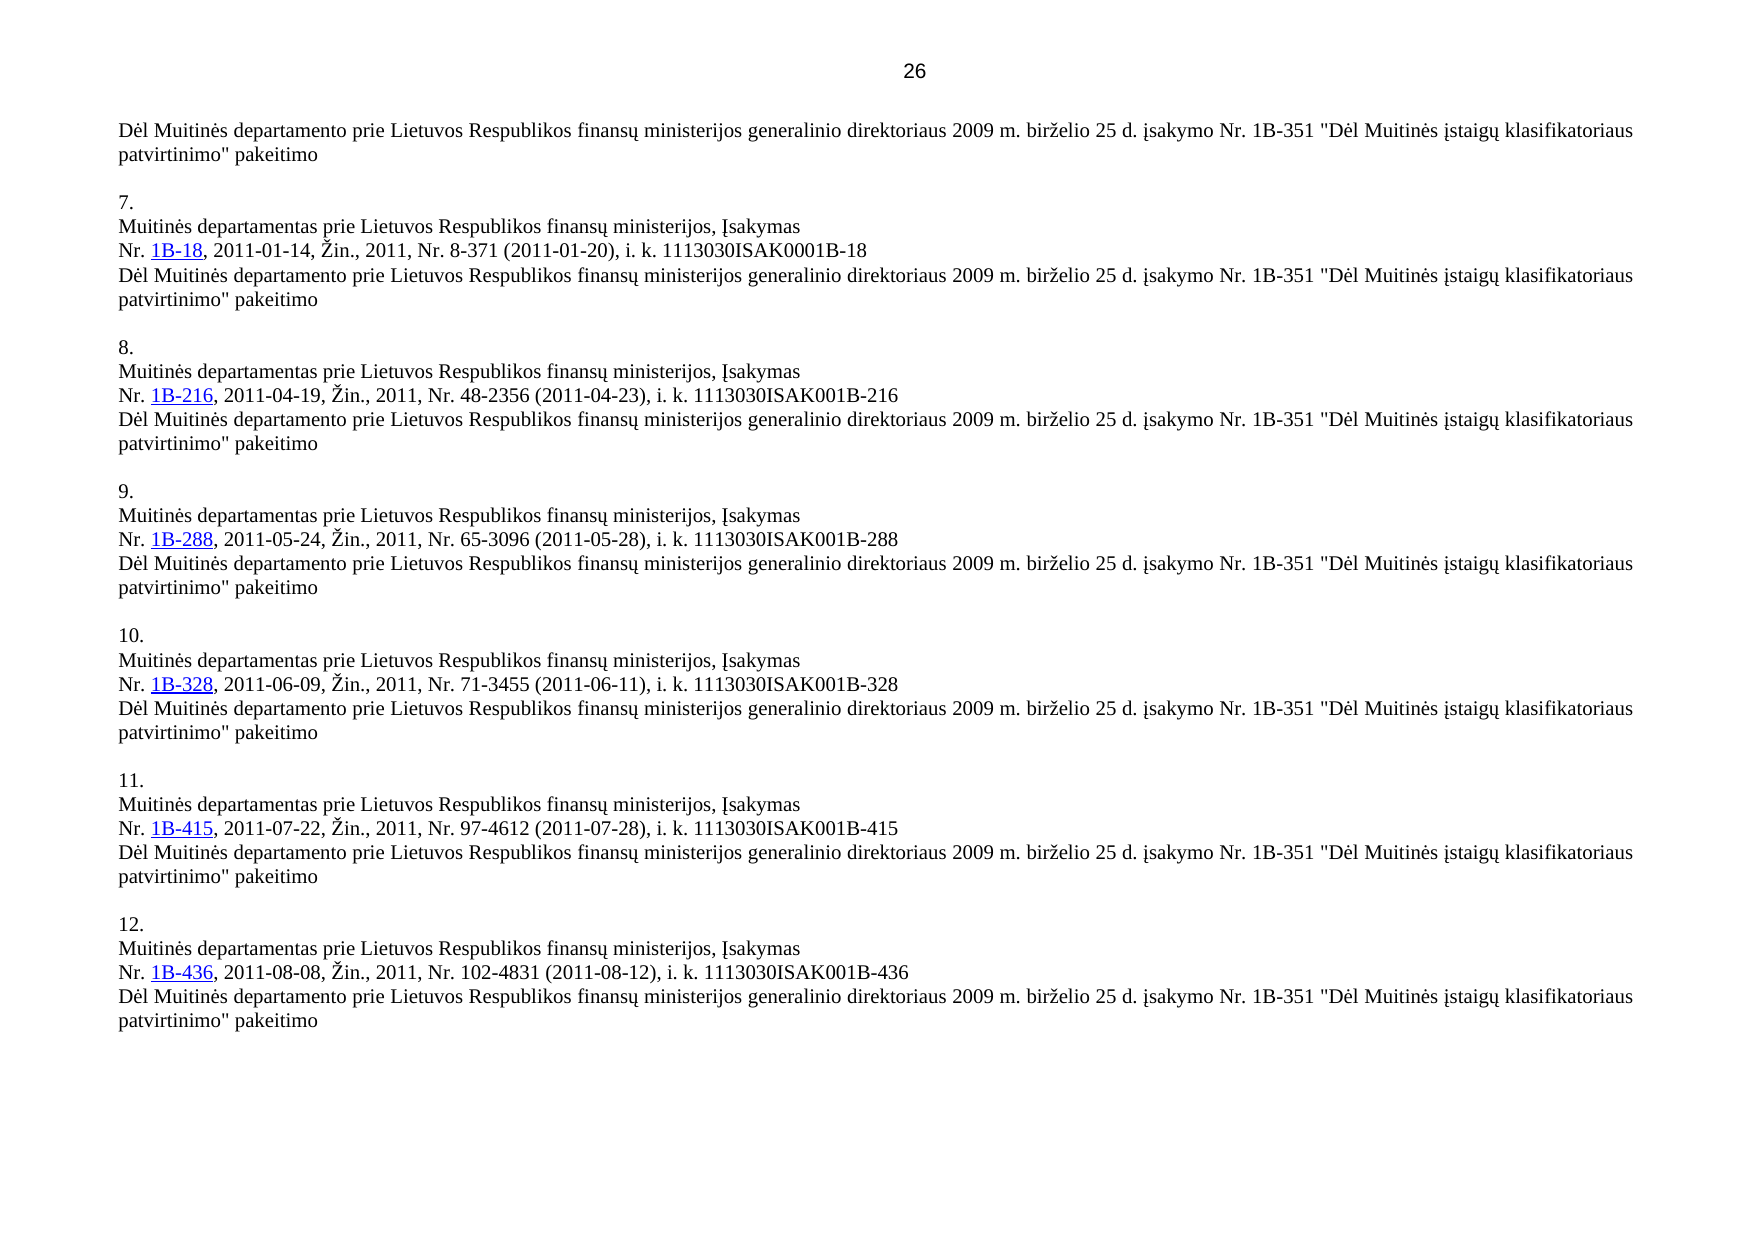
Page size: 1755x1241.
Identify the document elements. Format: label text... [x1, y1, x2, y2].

text Dėl Muitinės departamento prie Lietuvos Respublikos finansų ministerijos generalinio direktoriaus 2009 m. birželio 25 d. įsakymo Nr. 1B-351 "Dėl Muitinės įstaigų klasifikatoriaus patvirtinimo" pakeitimo [118, 118, 1636, 166]
text Nr. 1B-436, 2011-08-08, Žin., 2011, Nr. 102-4831 (2011-08-12), i. k. 1113030ISAK001B-436 [118, 960, 1636, 984]
text 9. [118, 479, 1636, 503]
text Muitinės departamentas prie Lietuvos Respublikos finansų ministerijos, Įsakymas [118, 936, 1636, 960]
text Nr. 1B-328, 2011-06-09, Žin., 2011, Nr. 71-3455 (2011-06-11), i. k. 1113030ISAK001B-328 [118, 672, 1636, 696]
text 12. [118, 912, 1636, 936]
text Dėl Muitinės departamento prie Lietuvos Respublikos finansų ministerijos generalinio direktoriaus 2009 m. birželio 25 d. įsakymo Nr. 1B-351 "Dėl Muitinės įstaigų klasifikatoriaus patvirtinimo" pakeitimo [118, 262, 1636, 311]
text 11. [118, 768, 1636, 792]
text Muitinės departamentas prie Lietuvos Respublikos finansų ministerijos, Įsakymas [118, 214, 1636, 238]
text Nr. 1B-415, 2011-07-22, Žin., 2011, Nr. 97-4612 (2011-07-28), i. k. 1113030ISAK001B-415 [118, 816, 1636, 840]
text Muitinės departamentas prie Lietuvos Respublikos finansų ministerijos, Įsakymas [118, 792, 1636, 816]
text Dėl Muitinės departamento prie Lietuvos Respublikos finansų ministerijos generalinio direktoriaus 2009 m. birželio 25 d. įsakymo Nr. 1B-351 "Dėl Muitinės įstaigų klasifikatoriaus patvirtinimo" pakeitimo [118, 984, 1636, 1032]
text Muitinės departamentas prie Lietuvos Respublikos finansų ministerijos, Įsakymas [118, 503, 1636, 527]
text Muitinės departamentas prie Lietuvos Respublikos finansų ministerijos, Įsakymas [118, 359, 1636, 383]
text 7. [118, 190, 1636, 214]
text Dėl Muitinės departamento prie Lietuvos Respublikos finansų ministerijos generalinio direktoriaus 2009 m. birželio 25 d. įsakymo Nr. 1B-351 "Dėl Muitinės įstaigų klasifikatoriaus patvirtinimo" pakeitimo [118, 840, 1636, 888]
text Nr. 1B-288, 2011-05-24, Žin., 2011, Nr. 65-3096 (2011-05-28), i. k. 1113030ISAK001B-288 [118, 527, 1636, 551]
text Nr. 1B-18, 2011-01-14, Žin., 2011, Nr. 8-371 (2011-01-20), i. k. 1113030ISAK0001B-18 [118, 238, 1636, 262]
text Muitinės departamentas prie Lietuvos Respublikos finansų ministerijos, Įsakymas [118, 647, 1636, 672]
text Nr. 1B-216, 2011-04-19, Žin., 2011, Nr. 48-2356 (2011-04-23), i. k. 1113030ISAK001B-216 [118, 383, 1636, 407]
text Dėl Muitinės departamento prie Lietuvos Respublikos finansų ministerijos generalinio direktoriaus 2009 m. birželio 25 d. įsakymo Nr. 1B-351 "Dėl Muitinės įstaigų klasifikatoriaus patvirtinimo" pakeitimo [118, 551, 1636, 599]
text Dėl Muitinės departamento prie Lietuvos Respublikos finansų ministerijos generalinio direktoriaus 2009 m. birželio 25 d. įsakymo Nr. 1B-351 "Dėl Muitinės įstaigų klasifikatoriaus patvirtinimo" pakeitimo [118, 696, 1636, 744]
text 8. [118, 335, 1636, 359]
text 10. [118, 623, 1636, 647]
text Dėl Muitinės departamento prie Lietuvos Respublikos finansų ministerijos generalinio direktoriaus 2009 m. birželio 25 d. įsakymo Nr. 1B-351 "Dėl Muitinės įstaigų klasifikatoriaus patvirtinimo" pakeitimo [118, 407, 1636, 455]
